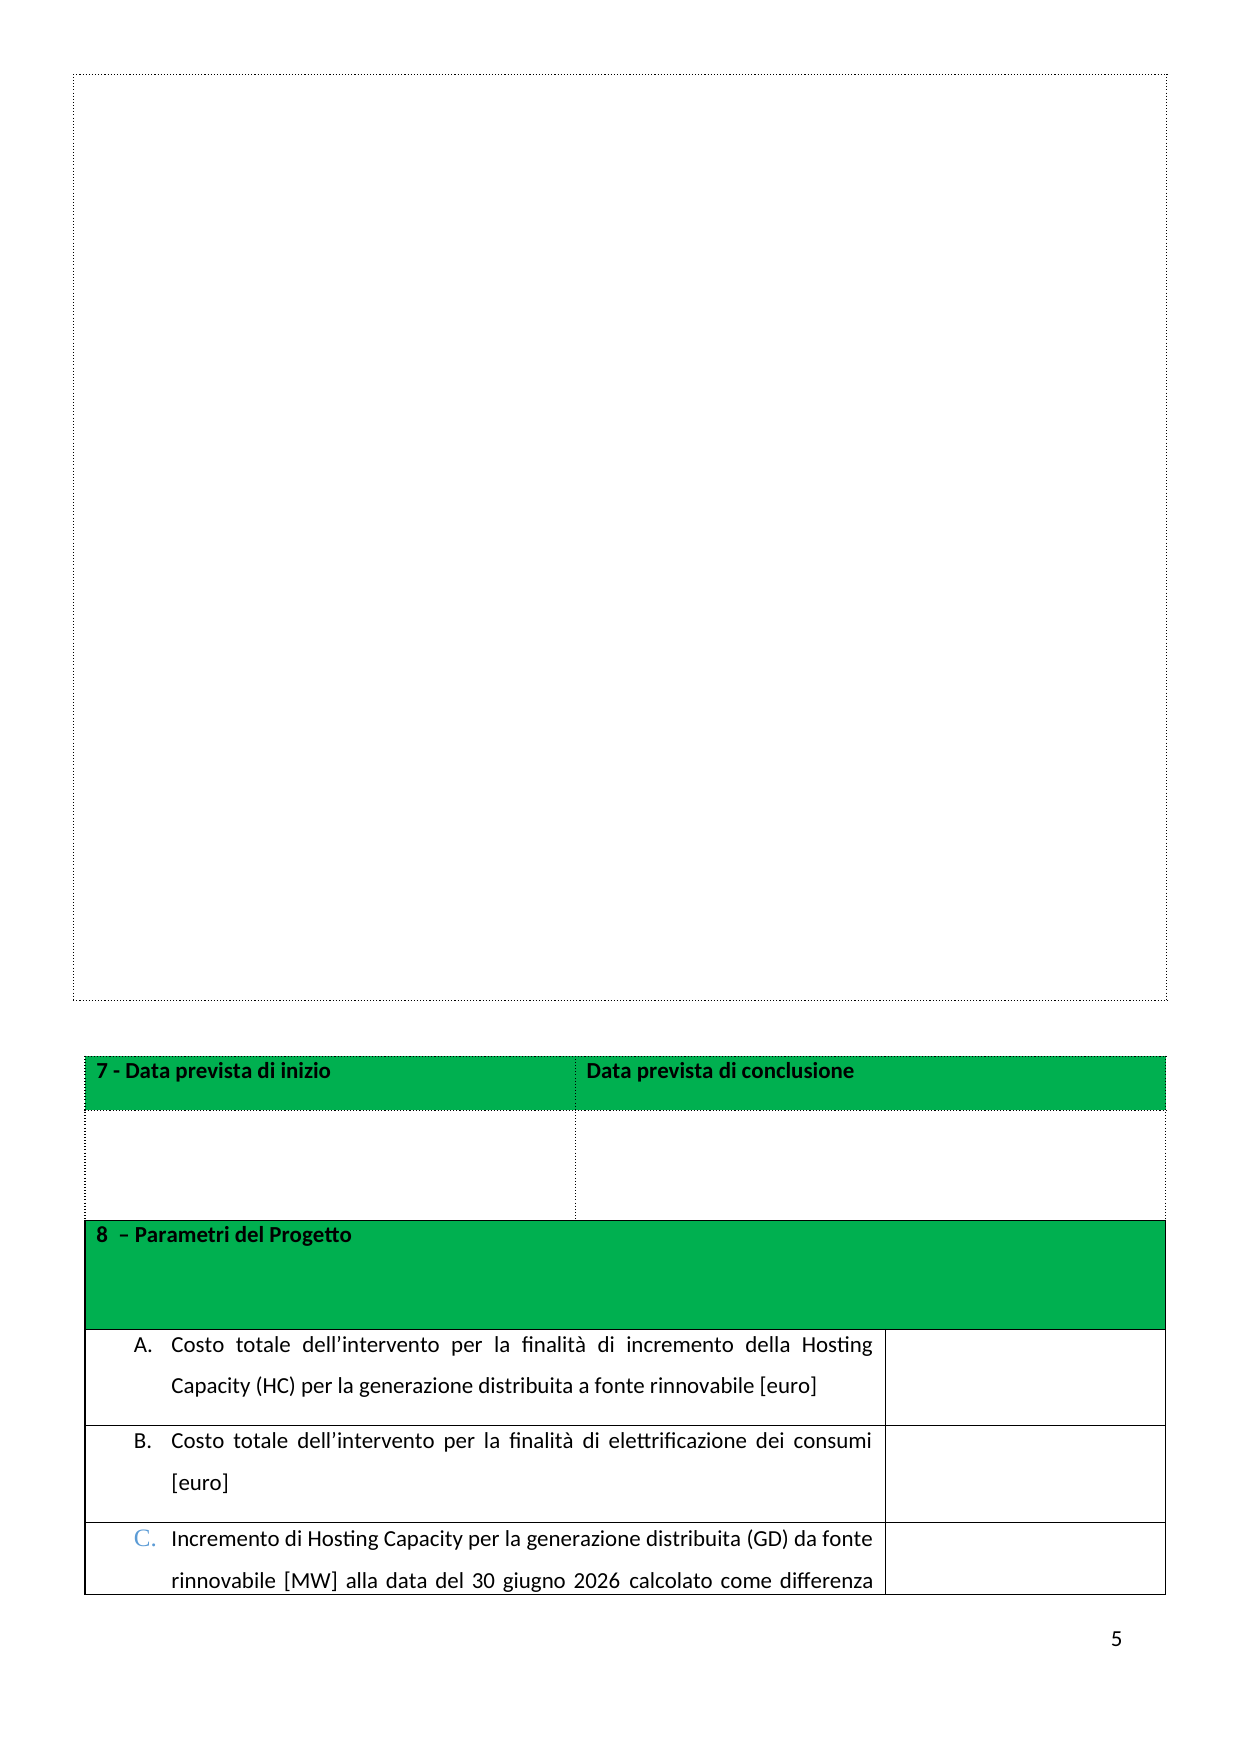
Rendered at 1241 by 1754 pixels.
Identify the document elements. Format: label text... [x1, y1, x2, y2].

table_cell [575, 1110, 1166, 1219]
table_header Data prevista di conclusione [575, 1056, 1166, 1110]
table_cell Costo totale dell’intervento per la finalità di elettrificazione dei consumi [euro] [86, 1426, 885, 1522]
table_cell 8 – Parametri del Progetto [86, 1221, 1165, 1329]
table_cell Costo totale dell’intervento per la finalità di incremento della Hosting Capacity (HC) per la generazione distribuita a fonte rinnovabile [euro] [86, 1330, 885, 1425]
table_cell [74, 1000, 1167, 1595]
table_cell [886, 1426, 1165, 1522]
table_cell [886, 1523, 1165, 1594]
table_cell [886, 1330, 1165, 1425]
table_cell [74, 74, 1167, 1000]
table_cell Incremento di Hosting Capacity per la generazione distribuita (GD) da fonte rinnovabile [MW] alla data del 30 giugno 2026 calcolato come differenza [86, 1523, 885, 1594]
table_cell [85, 1110, 575, 1219]
table_header 7 - Data prevista di inizio [85, 1056, 575, 1110]
